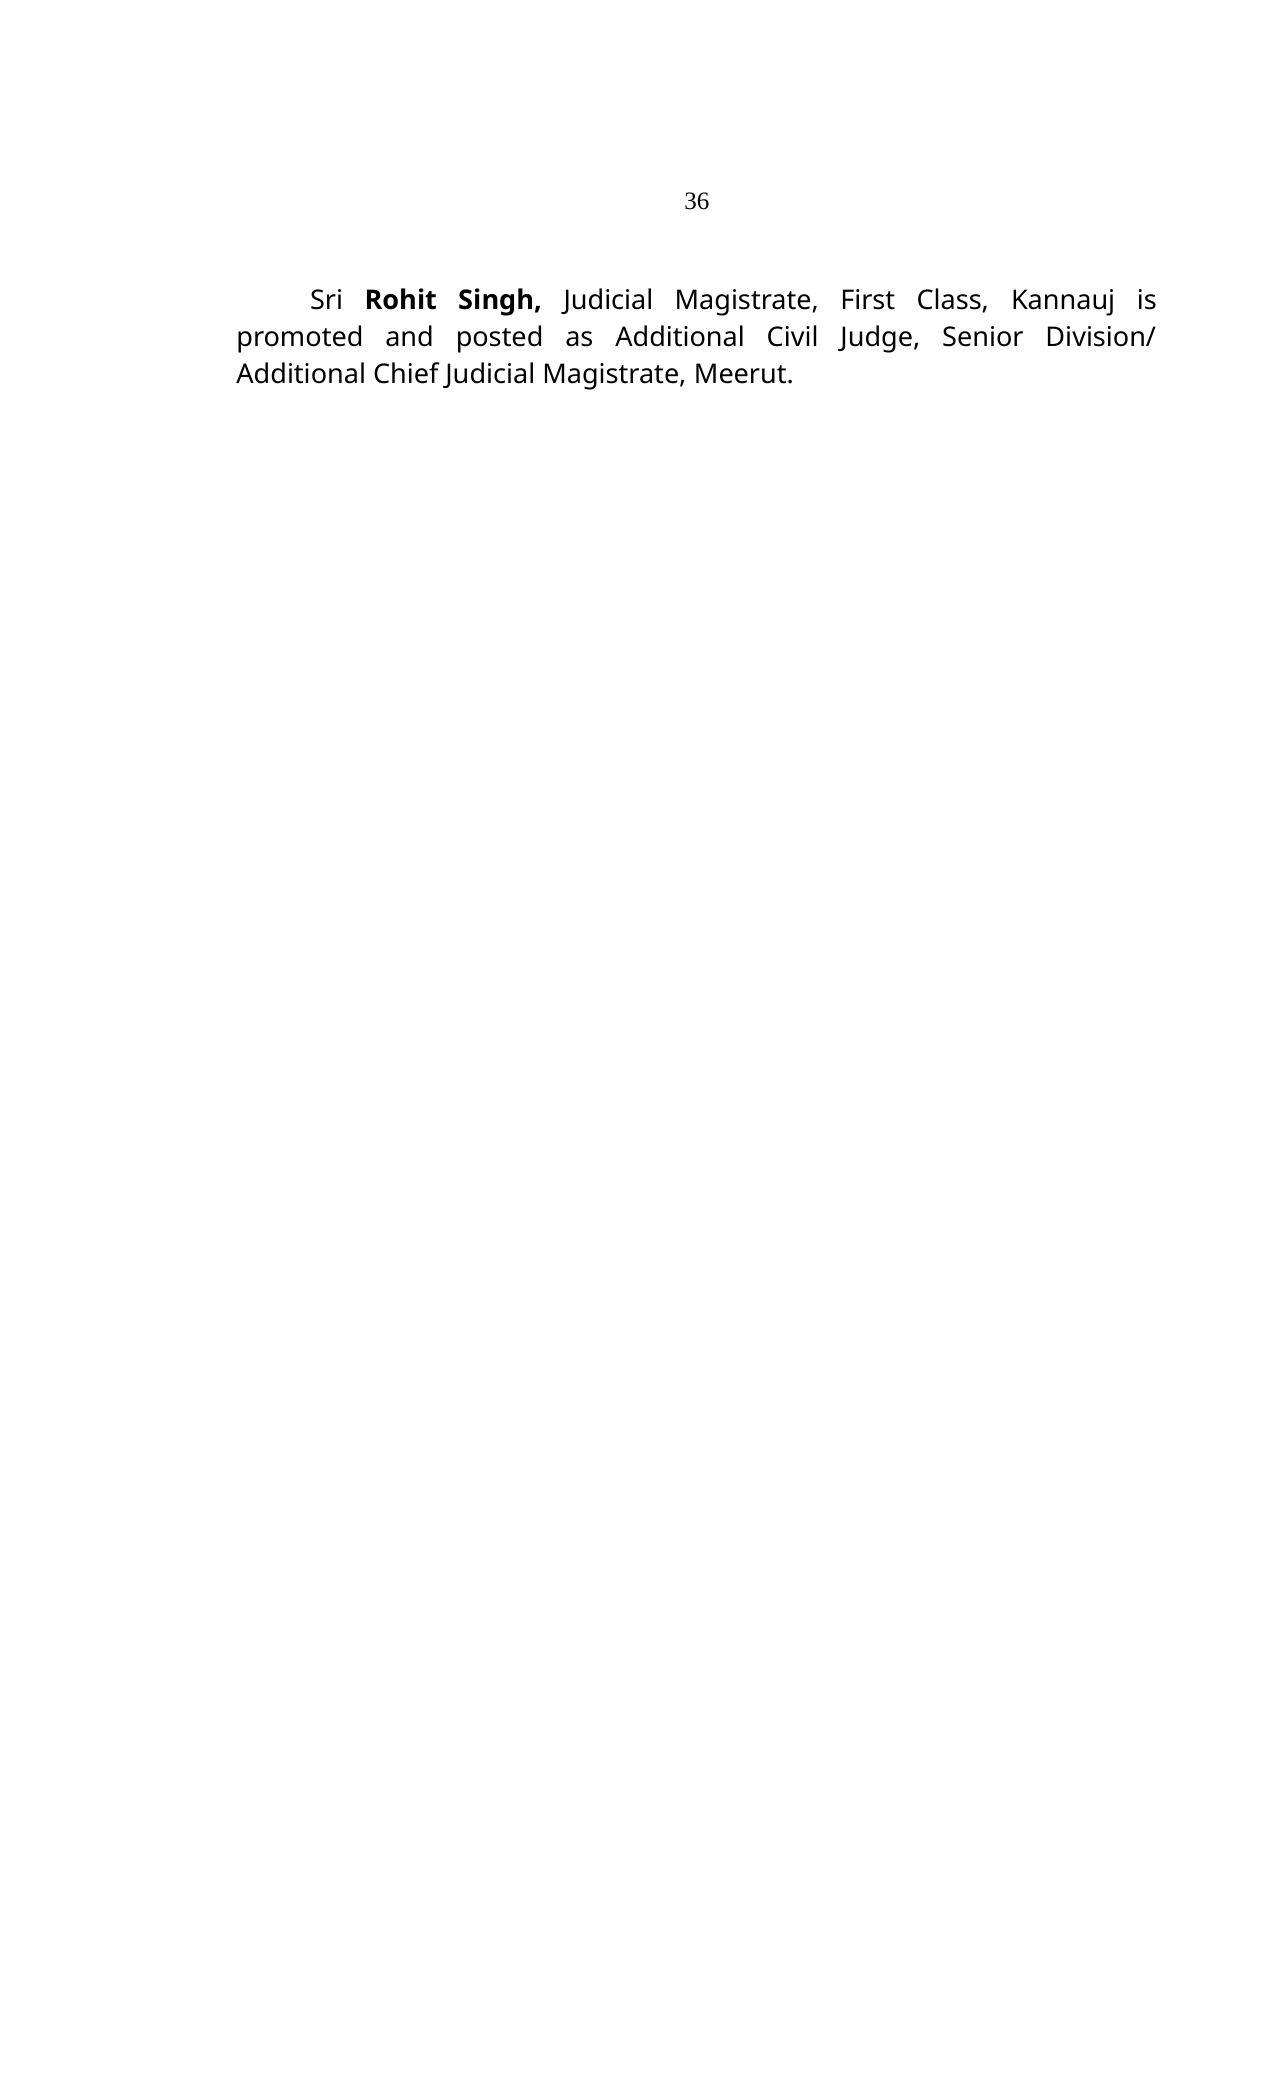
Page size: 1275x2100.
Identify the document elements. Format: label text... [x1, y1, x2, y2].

text Sri Rohit Singh, Judicial Magistrate, First Class, Kannauj is promoted and posted as Additional Civil Judge, Senior Division/ Additional Chief Judicial Magistrate, Meerut. [236, 281, 1157, 391]
